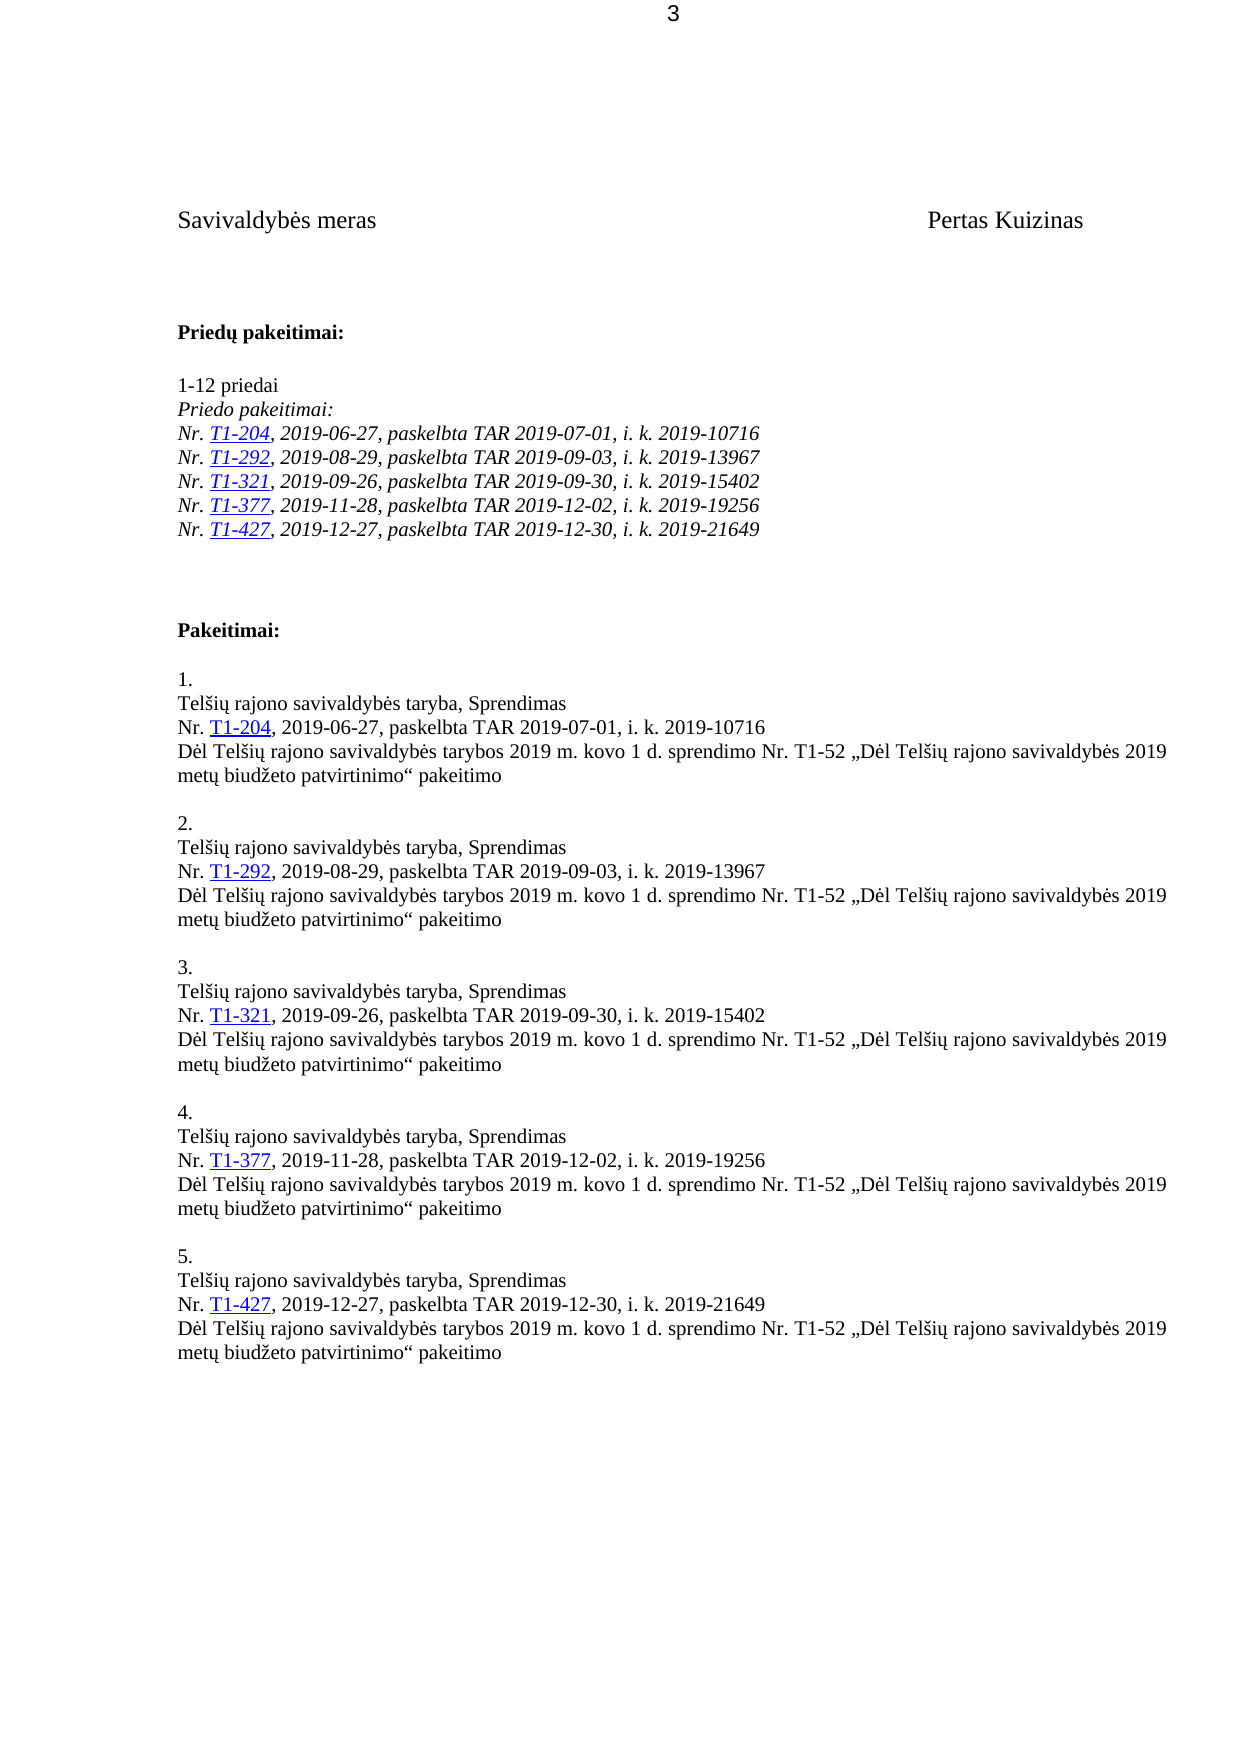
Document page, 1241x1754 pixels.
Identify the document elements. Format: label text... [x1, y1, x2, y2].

text Nr. T1-292, 2019-08-29, paskelbta TAR 2019-09-03, i. k. 2019-13967 [177, 859, 1169, 883]
text Priedų pakeitimai: [177, 320, 1169, 344]
text Priedo pakeitimai: [177, 397, 1169, 421]
text 4. [177, 1099, 1169, 1124]
text Pakeitimai: [177, 618, 1169, 642]
text 1. [177, 666, 1169, 691]
text Dėl Telšių rajono savivaldybės tarybos 2019 m. kovo 1 d. sprendimo Nr. T1-52 „Dėl Telšių rajono savivaldybės 2019 metų biudžeto patvirtinimo“ pakeitimo [177, 1027, 1169, 1076]
text Nr. T1-427, 2019-12-27, paskelbta TAR 2019-12-30, i. k. 2019-21649 [177, 517, 1169, 541]
text Nr. T1-292, 2019-08-29, paskelbta TAR 2019-09-03, i. k. 2019-13967 [177, 445, 1169, 469]
text Telšių rajono savivaldybės taryba, Sprendimas [177, 1268, 1169, 1292]
text 5. [177, 1244, 1169, 1268]
text Telšių rajono savivaldybės taryba, Sprendimas [177, 691, 1169, 714]
text Nr. T1-427, 2019-12-27, paskelbta TAR 2019-12-30, i. k. 2019-21649 [177, 1292, 1169, 1316]
text Nr. T1-377, 2019-11-28, paskelbta TAR 2019-12-02, i. k. 2019-19256 [177, 493, 1169, 517]
text Nr. T1-321, 2019-09-26, paskelbta TAR 2019-09-30, i. k. 2019-15402 [177, 469, 1169, 493]
text Telšių rajono savivaldybės taryba, Sprendimas [177, 979, 1169, 1003]
text Savivaldybės meras Pertas Kuizinas [177, 205, 1169, 234]
text Dėl Telšių rajono savivaldybės tarybos 2019 m. kovo 1 d. sprendimo Nr. T1-52 „Dėl Telšių rajono savivaldybės 2019 metų biudžeto patvirtinimo“ pakeitimo [177, 739, 1169, 787]
text Dėl Telšių rajono savivaldybės tarybos 2019 m. kovo 1 d. sprendimo Nr. T1-52 „Dėl Telšių rajono savivaldybės 2019 metų biudžeto patvirtinimo“ pakeitimo [177, 1316, 1169, 1364]
text 2. [177, 811, 1169, 835]
text Telšių rajono savivaldybės taryba, Sprendimas [177, 835, 1169, 859]
text Nr. T1-204, 2019-06-27, paskelbta TAR 2019-07-01, i. k. 2019-10716 [177, 714, 1169, 739]
text Dėl Telšių rajono savivaldybės tarybos 2019 m. kovo 1 d. sprendimo Nr. T1-52 „Dėl Telšių rajono savivaldybės 2019 metų biudžeto patvirtinimo“ pakeitimo [177, 1172, 1169, 1220]
text Dėl Telšių rajono savivaldybės tarybos 2019 m. kovo 1 d. sprendimo Nr. T1-52 „Dėl Telšių rajono savivaldybės 2019 metų biudžeto patvirtinimo“ pakeitimo [177, 883, 1169, 931]
text Nr. T1-204, 2019-06-27, paskelbta TAR 2019-07-01, i. k. 2019-10716 [177, 421, 1169, 445]
text 1-12 priedai [177, 373, 1169, 397]
text 3. [177, 955, 1169, 979]
text Nr. T1-321, 2019-09-26, paskelbta TAR 2019-09-30, i. k. 2019-15402 [177, 1003, 1169, 1027]
text Nr. T1-377, 2019-11-28, paskelbta TAR 2019-12-02, i. k. 2019-19256 [177, 1148, 1169, 1172]
text Telšių rajono savivaldybės taryba, Sprendimas [177, 1124, 1169, 1148]
